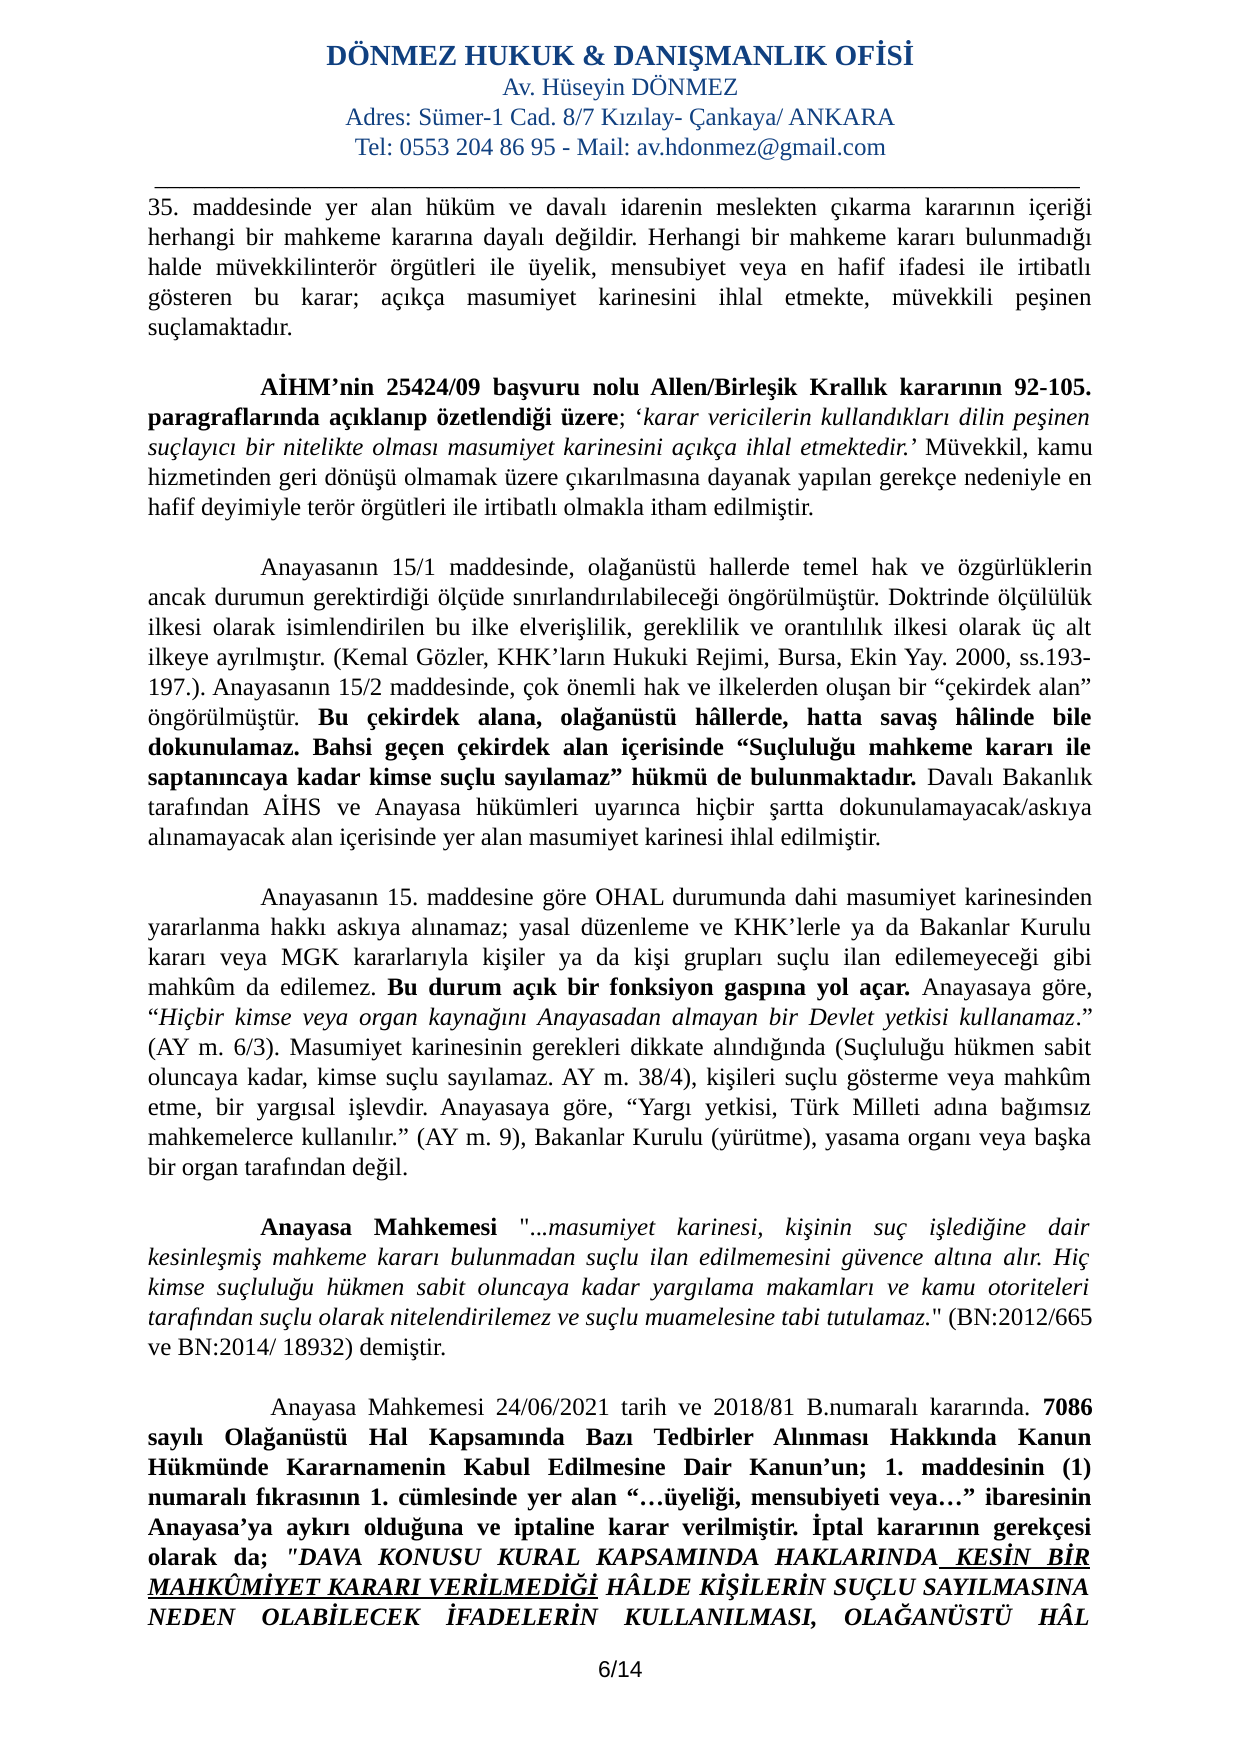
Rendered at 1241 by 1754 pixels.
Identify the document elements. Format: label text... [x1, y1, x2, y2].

text Anayasanın 15. maddesine göre OHAL durumunda dahi masumiyet karinesinden yararlanma hakkı askıya alınamaz; yasal düzenleme ve KHK’lerle ya da Bakanlar Kurulu kararı veya MGK kararlarıyla kişiler ya da kişi grupları suçlu ilan edilemeyeceği gibi mahkûm da edilemez. Bu durum açık bir fonksiyon gaspına yol açar. Anayasaya göre, “Hiçbir kimse veya organ kaynağını Anayasadan almayan bir Devlet yetkisi kullanamaz.” (AY m. 6/3). Masumiyet karinesinin gerekleri dikkate alındığında (Suçluluğu hükmen sabit oluncaya kadar, kimse suçlu sayılamaz. AY m. 38/4), kişileri suçlu gösterme veya mahkûm etme, bir yargısal işlevdir. Anayasaya göre, “Yargı yetkisi, Türk Milleti adına bağımsız mahkemelerce kullanılır.” (AY m. 9), Bakanlar Kurulu (yürütme), yasama organı veya başka bir organ tarafından değil. [148, 882, 1093, 1182]
text 35. maddesinde yer alan hüküm ve davalı idarenin meslekten çıkarma kararının içeriği herhangi bir mahkeme kararına dayalı değildir. Herhangi bir mahkeme kararı bulunmadığı halde müvekkilinterör örgütleri ile üyelik, mensubiyet veya en hafif ifadesi ile irtibatlı gösteren bu karar; açıkça masumiyet karinesini ihlal etmekte, müvekkili peşinen suçlamaktadır. [148, 192, 1093, 342]
text Anayasanın 15/1 maddesinde, olağanüstü hallerde temel hak ve özgürlüklerin ancak durumun gerektirdiği ölçüde sınırlandırılabileceği öngörülmüştür. Doktrinde ölçülülük ilkesi olarak isimlendirilen bu ilke elverişlilik, gereklilik ve orantılılık ilkesi olarak üç alt ilkeye ayrılmıştır. (Kemal Gözler, KHK’ların Hukuki Rejimi, Bursa, Ekin Yay. 2000, ss.193-197.). Anayasanın 15/2 maddesinde, çok önemli hak ve ilkelerden oluşan bir “çekirdek alan” öngörülmüştür. Bu çekirdek alana, olağanüstü hâllerde, hatta savaş hâlinde bile dokunulamaz. Bahsi geçen çekirdek alan içerisinde “Suçluluğu mahkeme kararı ile saptanıncaya kadar kimse suçlu sayılamaz” hükmü de bulunmaktadır. Davalı Bakanlık tarafından AİHS ve Anayasa hükümleri uyarınca hiçbir şartta dokunulamayacak/askıya alınamayacak alan içerisinde yer alan masumiyet karinesi ihlal edilmiştir. [148, 552, 1093, 852]
text Anayasa Mahkemesi 24/06/2021 tarih ve 2018/81 B.numaralı kararında. 7086 sayılı Olağanüstü Hal Kapsamında Bazı Tedbirler Alınması Hakkında Kanun Hükmünde Kararnamenin Kabul Edilmesine Dair Kanun’un; 1. maddesinin (1) numaralı fıkrasının 1. cümlesinde yer alan “…üyeliği, mensubiyeti veya…” ibaresinin Anayasa’ya aykırı olduğuna ve iptaline karar verilmiştir. İptal kararının gerekçesi olarak da; "DAVA KONUSU KURAL KAPSAMINDA HAKLARINDA KESİN BİR MAHKÛMİYET KARARI VERİLMEDİĞİ HÂLDE KİŞİLERİN SUÇLU SAYILMASINA NEDEN OLABİLECEK İFADELERİN KULLANILMASI, OLAĞANÜSTÜ HÂL [148, 1392, 1093, 1632]
text Anayasa Mahkemesi "...masumiyet karinesi, kişinin suç işlediğine dair kesinleşmiş mahkeme kararı bulunmadan suçlu ilan edilmemesini güvence altına alır. Hiç kimse suçluluğu hükmen sabit oluncaya kadar yargılama makamları ve kamu otoriteleri tarafından suçlu olarak nitelendirilemez ve suçlu muamelesine tabi tutulamaz." (BN:2012/665 ve BN:2014/ 18932) demiştir. [148, 1212, 1093, 1362]
text AİHM’nin 25424/09 başvuru nolu Allen/Birleşik Krallık kararının 92-105. paragraflarında açıklanıp özetlendiği üzere; ‘karar vericilerin kullandıkları dilin peşinen suçlayıcı bir nitelikte olması masumiyet karinesini açıkça ihlal etmektedir.’ Müvekkil, kamu hizmetinden geri dönüşü olmamak üzere çıkarılmasına dayanak yapılan gerekçe nedeniyle en hafif deyimiyle terör örgütleri ile irtibatlı olmakla itham edilmiştir. [148, 372, 1093, 522]
